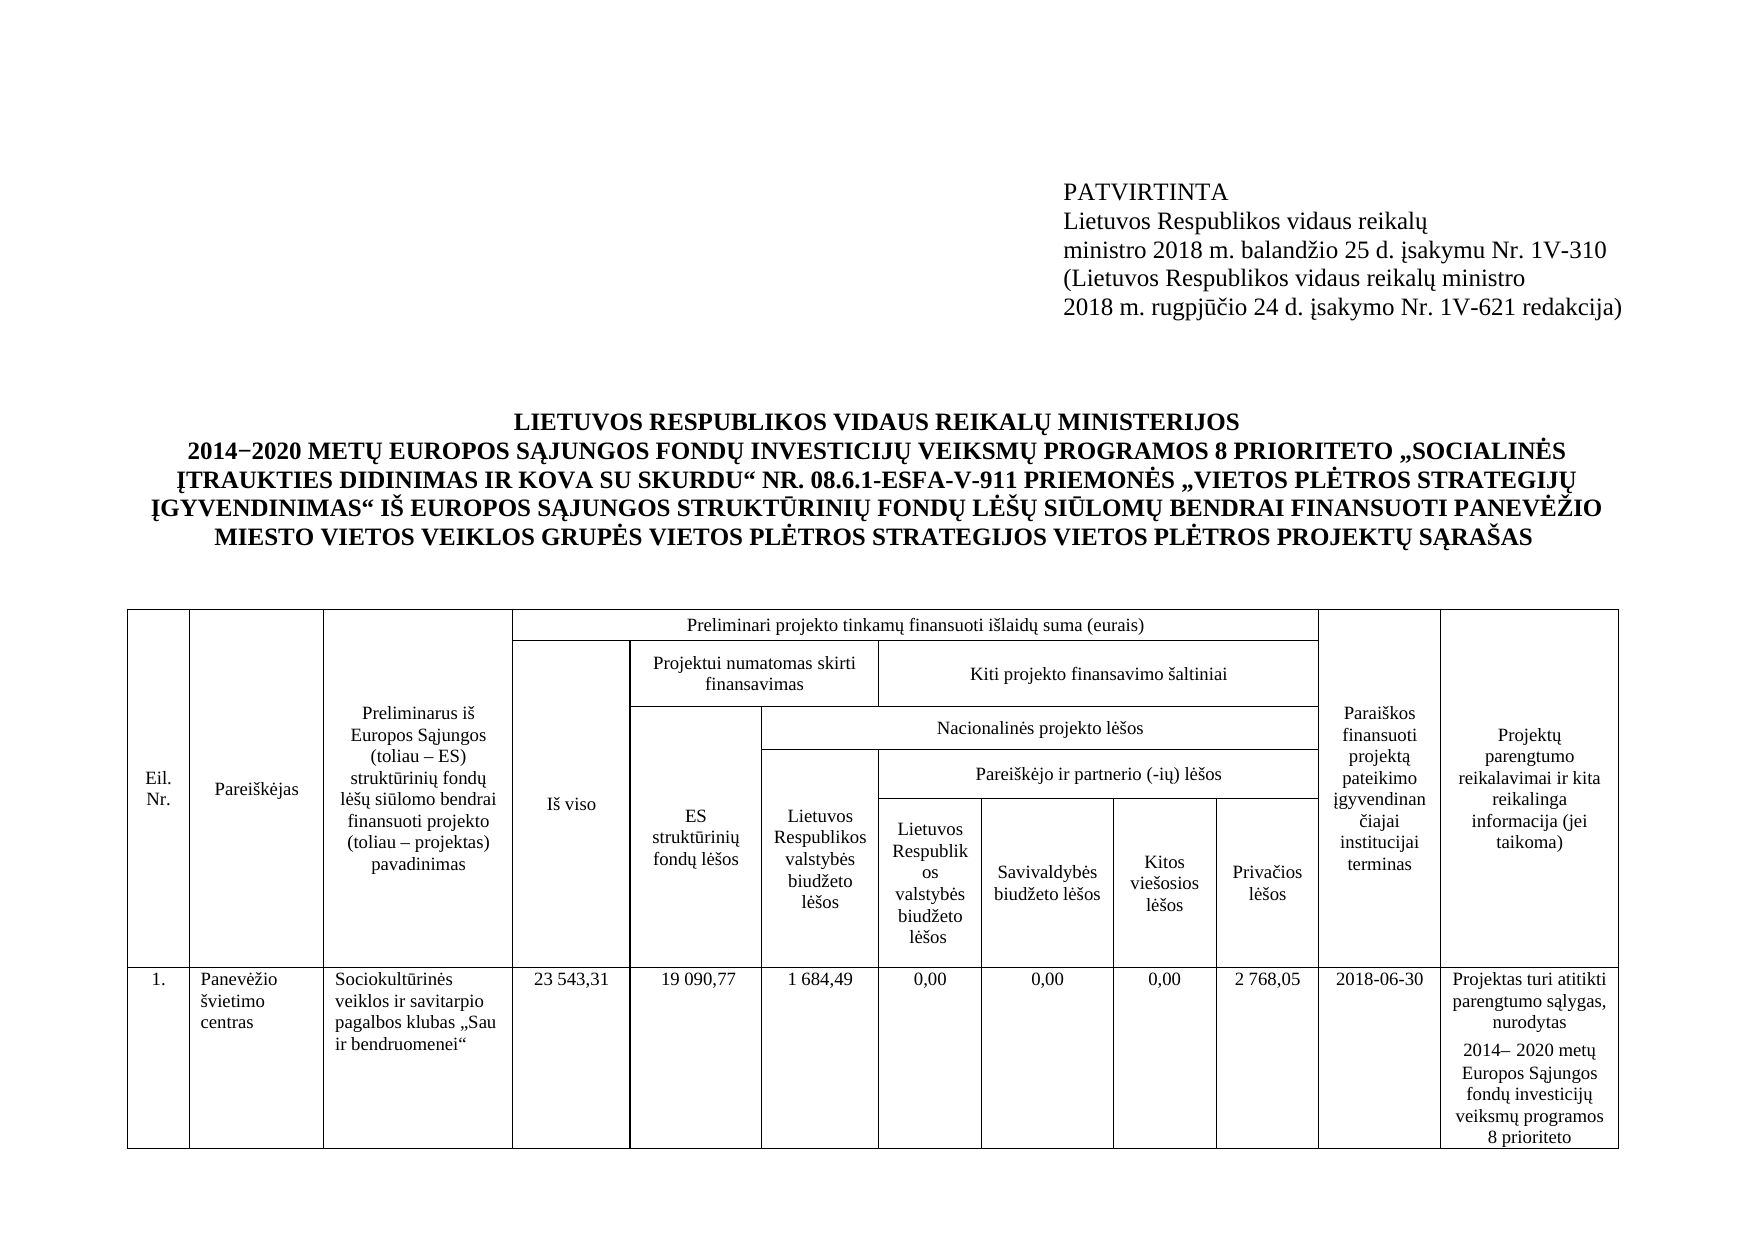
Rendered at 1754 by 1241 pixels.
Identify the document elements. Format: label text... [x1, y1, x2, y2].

table_cell Kitos viešosios lėšos [1114, 799, 1216, 967]
table_cell 19 090,77 [631, 968, 761, 1148]
table_cell 0,00 [879, 968, 981, 1148]
table_cell 23 543,31 [513, 968, 629, 1148]
table_header [1619, 609, 1624, 640]
text PATVIRTINTA [1063, 177, 1636, 206]
text LIETUVOS RESPUBLIKOS VIDAUS REIKALŲ MINISTERIJOS [118, 407, 1636, 436]
table_cell 2 768,05 [1217, 968, 1318, 1148]
table_header Projektų parengtumo reikalavimai ir kita reikalinga informacija (jei taikoma) [1441, 610, 1618, 967]
text (Lietuvos Respublikos vidaus reikalų ministro [1063, 263, 1636, 292]
table_cell Projektui numatomas skirti finansavimas [631, 641, 878, 706]
table_cell Kiti projekto finansavimo šaltiniai [879, 641, 1318, 706]
table_cell [1619, 640, 1624, 706]
table_cell [1619, 798, 1624, 967]
table_cell [1619, 967, 1624, 1148]
table_cell Pareiškėjo ir partnerio (-ių) lėšos [879, 750, 1318, 798]
text Lietuvos Respublikos vidaus reikalų [1063, 206, 1636, 235]
text 2014−2020 METŲ EUROPOS SĄJUNGOS FONDŲ INVESTICIJŲ VEIKSMŲ PROGRAMOS 8 PRIORITETO „SOCIALINĖS ĮTRAUKTIES DIDINIMAS IR KOVA SU SKURDU“ NR. 08.6.1-ESFA-V-911 PRIEMONĖS „VIETOS PLĖTROS STRATEGIJŲ ĮGYVENDINIMAS“ IŠ EUROPOS SĄJUNGOS STRUKTŪRINIŲ FONDŲ LĖŠŲ SIŪLOMŲ BENDRAI FINANSUOTI PANEVĖŽIO MIESTO VIETOS VEIKLOS GRUPĖS VIETOS PLĖTROS STRATEGIJOS VIETOS PLĖTROS PROJEKTŲ SĄRAŠAS [118, 436, 1636, 551]
table_cell Savivaldybės biudžeto lėšos [982, 799, 1113, 967]
table_cell 0,00 [1114, 968, 1216, 1148]
table_header Paraiškos finansuoti projektą pateikimo įgyvendinančiajai institucijai terminas [1319, 610, 1440, 967]
table_cell [1619, 706, 1624, 749]
table_cell Projektas turi atitikti parengtumo sąlygas, nurodytas 2014– 2020 metų Europos Sąjungos fondų investicijų veiksmų programos 8 prioriteto [1441, 968, 1618, 1148]
table_cell Privačios lėšos [1217, 799, 1318, 967]
table_cell [1619, 749, 1624, 798]
text ministro 2018 m. balandžio 25 d. įsakymu Nr. 1V-310 [1063, 235, 1636, 263]
text 2018 m. rugpjūčio 24 d. įsakymo Nr. 1V-621 redakcija) [1063, 292, 1636, 321]
table_cell 2018-06-30 [1319, 968, 1440, 1148]
table_header Eil. Nr. [128, 610, 189, 967]
table_cell Sociokultūrinės veiklos ir savitarpio pagalbos klubas „Sau ir bendruomenei“ [324, 968, 512, 1148]
table_cell Panevėžio švietimo centras [190, 968, 323, 1148]
table_header Preliminarus iš Europos Sąjungos (toliau – ES) struktūrinių fondų lėšų siūlomo bendrai finansuoti projekto (toliau – projektas) pavadinimas [324, 610, 512, 967]
table_cell 0,00 [982, 968, 1113, 1148]
table_header Pareiškėjas [190, 610, 323, 967]
table_cell ES struktūrinių fondų lėšos [631, 707, 761, 967]
table_cell Iš viso [513, 641, 629, 967]
table_cell Lietuvos Respublikos valstybės biudžeto lėšos [762, 750, 878, 967]
table_cell Lietuvos Respublikos valstybės biudžeto lėšos [879, 799, 981, 967]
table_cell 1. [128, 968, 189, 1148]
table_cell 1 684,49 [762, 968, 878, 1148]
table_cell Nacionalinės projekto lėšos [762, 707, 1318, 749]
table_header Preliminari projekto tinkamų finansuoti išlaidų suma (eurais) [513, 610, 1318, 640]
